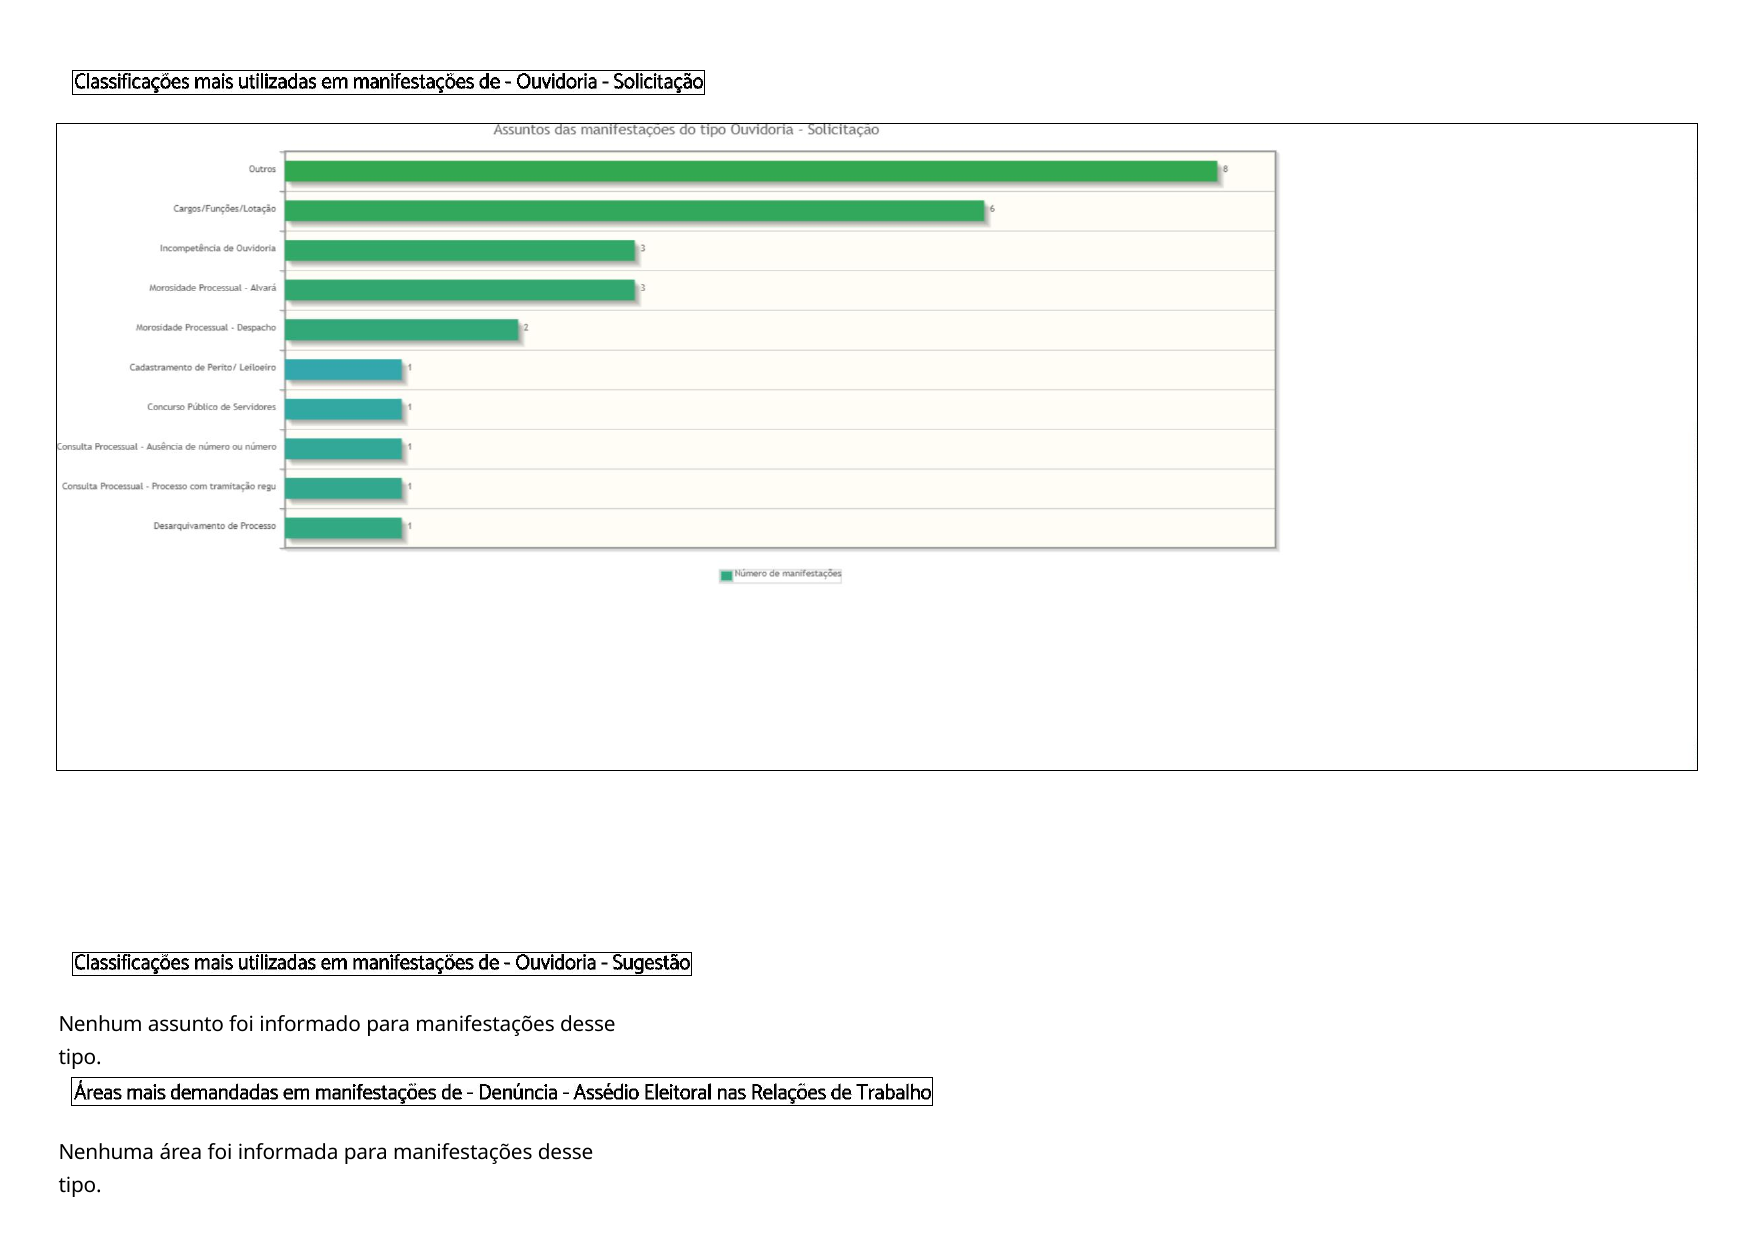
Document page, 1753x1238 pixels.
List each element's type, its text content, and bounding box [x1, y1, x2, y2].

picture [73, 71, 704, 94]
picture [73, 953, 691, 975]
picture [57, 124, 1697, 770]
text Nenhuma área foi informada para manifestações desse tipo. [58, 1132, 596, 1199]
picture [72, 1078, 932, 1105]
text Nenhum assunto foi informado para manifestações desse tipo. [58, 1004, 617, 1071]
